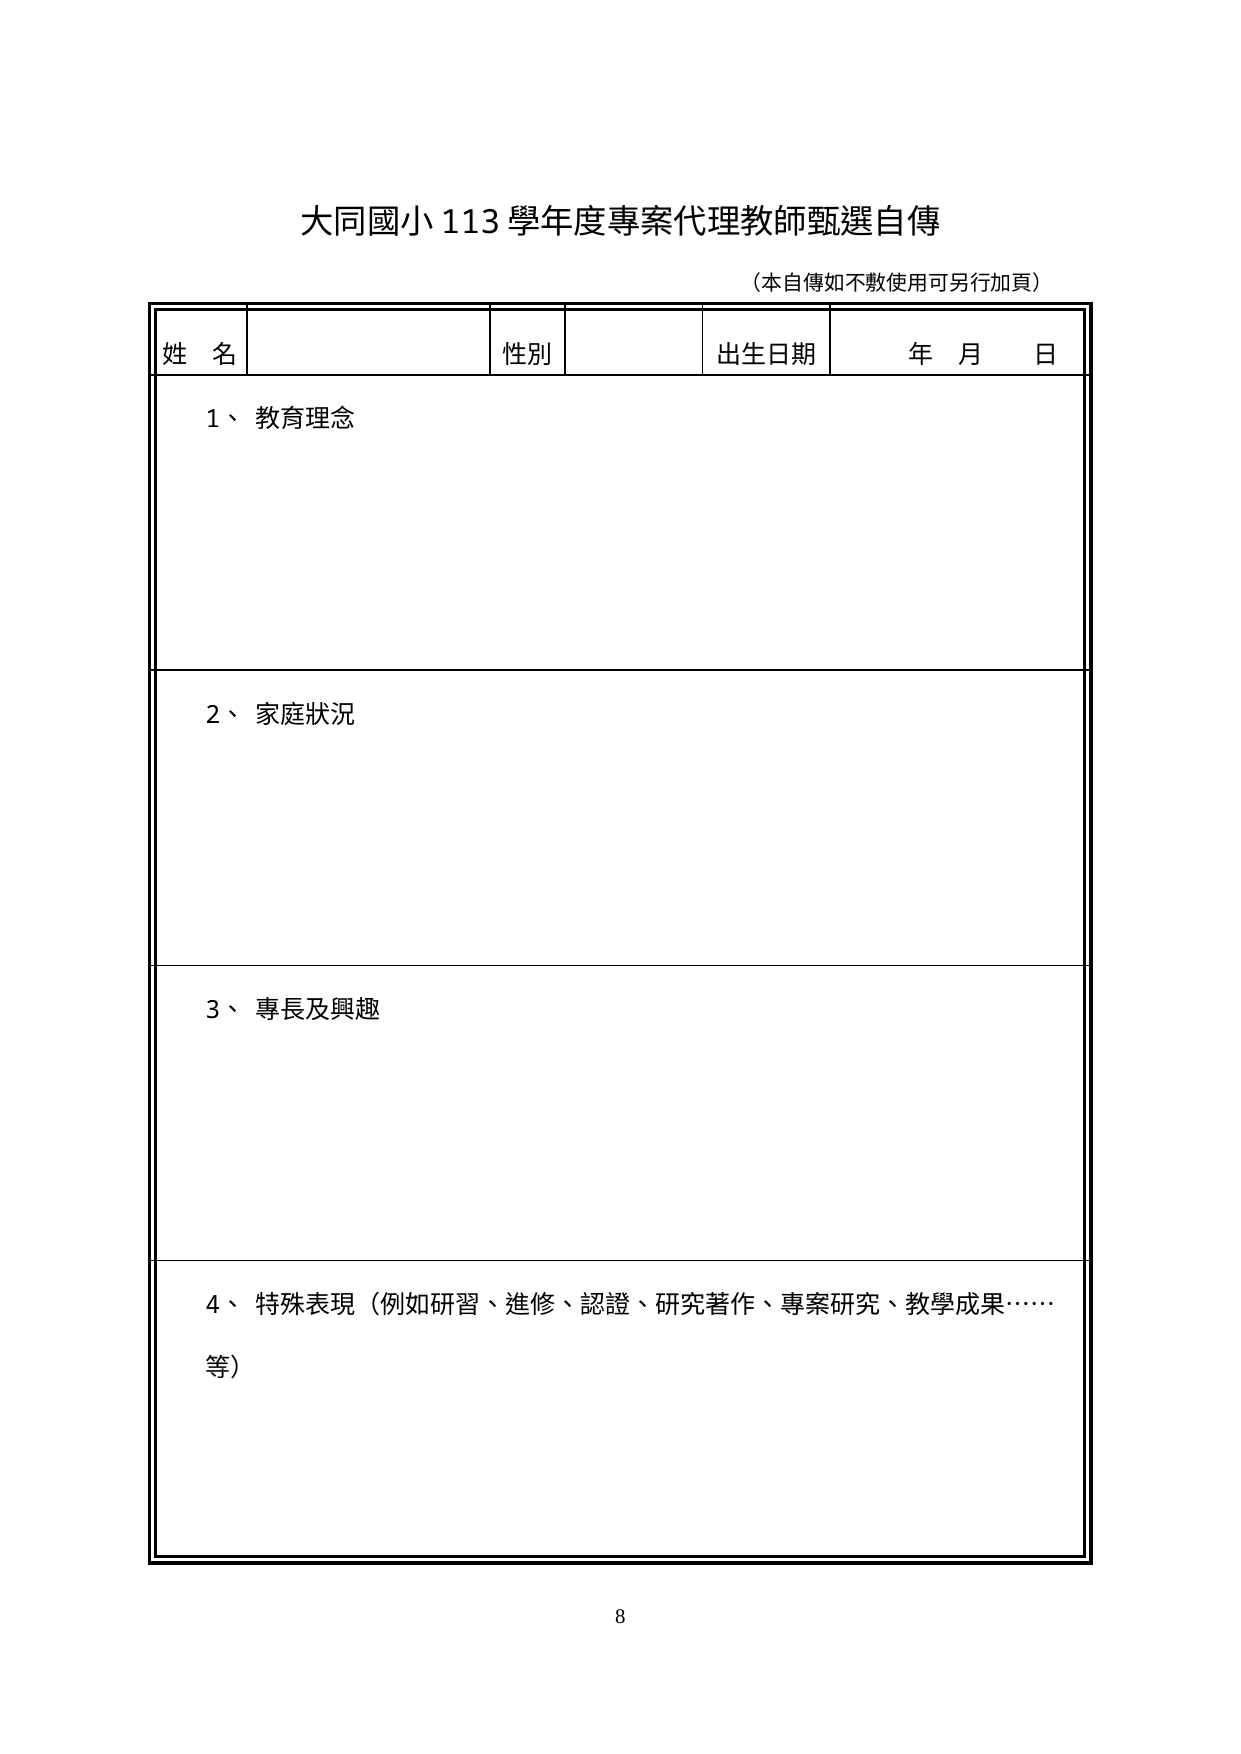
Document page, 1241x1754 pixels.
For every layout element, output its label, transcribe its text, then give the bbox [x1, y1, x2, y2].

table_header 姓 名 [152, 305, 246, 374]
table_header [248, 311, 489, 374]
table_cell 特殊表現（例如研習、進修、認證、研究著作、專案研究、教學成果……等） [157, 1261, 1083, 1555]
table_cell 家庭狀況 [157, 671, 1083, 964]
table_header 出生日期 [703, 311, 829, 374]
table_cell 專長及興趣 [157, 966, 1083, 1260]
text （本自傳如不敷使用可另行加頁） [187, 239, 1053, 302]
table_header [566, 311, 702, 374]
table_header 性別 [491, 311, 564, 374]
text 大同國小113學年度專案代理教師甄選自傳 [187, 177, 1053, 239]
table_header 年 月 日 [831, 305, 1088, 374]
table_cell 教育理念 [157, 376, 1083, 669]
